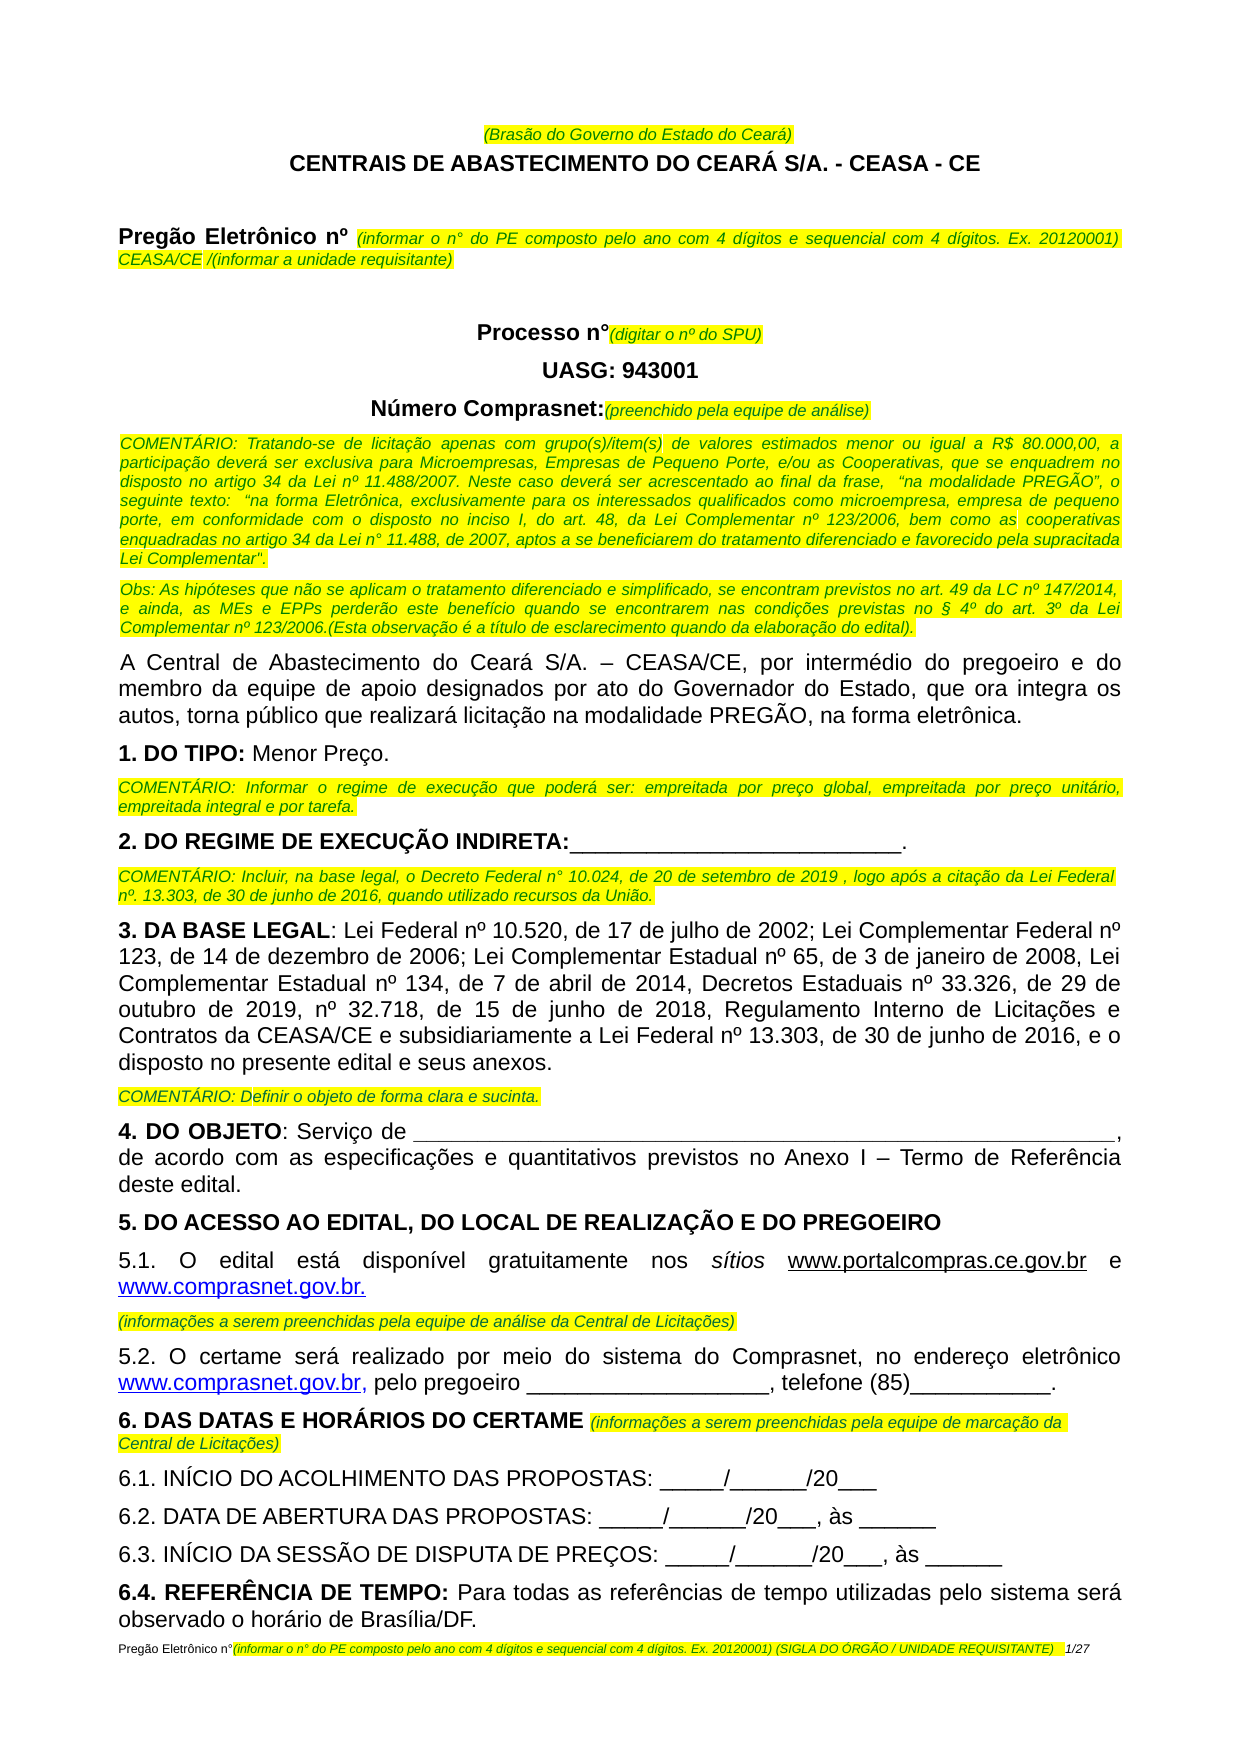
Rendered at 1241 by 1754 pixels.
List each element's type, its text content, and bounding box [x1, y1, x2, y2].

text Obs: As hipóteses que não se aplicam o tratamento diferenciado e simplificado, se encontram previstos no art. 49 da LC nº 147/2014, e ainda, as MEs e EPPs perderão este benefício quando se encontrarem nas condições previstas no § 4º do art. 3º da Lei Complementar nº 123/2006.(Esta observação é a título de esclarecimento quando da elaboração do edital). [120, 579, 1122, 637]
text Número Comprasnet:(preenchido pela equipe de análise) [119, 395, 1122, 422]
text 5.2. O certame será realizado por meio do sistema do Comprasnet, no endereço eletrônico www.comprasnet.gov.br, pelo pregoeiro ___________________, telefone (85)___________. [118, 1343, 1122, 1395]
text COMENTÁRIO: Tratando-se de licitação apenas com grupo(s)/item(s) de valores estimados menor ou igual a R$ 80.000,00, a participação deverá ser exclusiva para Microempresas, Empresas de Pequeno Porte, e/ou as Cooperativas, que se enquadrem no disposto no artigo 34 da Lei nº 11.488/2007. Neste caso deverá ser acrescentado ao final da frase, “na modalidade PREGÃO”, o seguinte texto: “na forma Eletrônica, exclusivamente para os interessados qualificados como microempresa, empresa de pequeno porte, em conformidade com o disposto no inciso I, do art. 48, da Lei Complementar nº 123/2006, bem como as cooperativas enquadradas no artigo 34 da Lei n° 11.488, de 2007, aptos a se beneficiarem do tratamento diferenciado e favorecido pela supracitada Lei Complementar". [120, 433, 1122, 568]
text UASG: 943001 [118, 357, 1122, 383]
text Processo n°(digitar o nº do SPU) [118, 319, 1122, 345]
text 4. DO OBJETO: Serviço de _______________________________________________________, de acordo com as especificações e quantitativos previstos no Anexo I – Termo de Referência deste edital. [118, 1118, 1122, 1197]
text 6. DAS DATAS E HORÁRIOS DO CERTAME (informações a serem preenchidas pela equipe de marcação da Central de Licitações) [118, 1407, 1122, 1453]
text 6.1. INÍCIO DO ACOLHIMENTO DAS PROPOSTAS: _____/______/20___ [118, 1464, 1122, 1491]
text 3. DA BASE LEGAL: Lei Federal nº 10.520, de 17 de julho de 2002; Lei Complementar Federal nº 123, de 14 de dezembro de 2006; Lei Complementar Estadual nº 65, de 3 de janeiro de 2008, Lei Complementar Estadual nº 134, de 7 de abril de 2014, Decretos Estaduais nº 33.326, de 29 de outubro de 2019, nº 32.718, de 15 de junho de 2018, Regulamento Interno de Licitações e Contratos da CEASA/CE e subsidiariamente a Lei Federal nº 13.303, de 30 de junho de 2016, e o disposto no presente edital e seus anexos. [118, 917, 1122, 1075]
text 6.3. INÍCIO DA SESSÃO DE DISPUTA DE PREÇOS: _____/______/20___, às ______ [118, 1541, 1122, 1567]
text 6.4. REFERÊNCIA DE TEMPO: Para todas as referências de tempo utilizadas pelo sistema será observado o horário de Brasília/DF. [118, 1579, 1122, 1632]
text 5. DO ACESSO AO EDITAL, DO LOCAL DE REALIZAÇÃO E DO PREGOEIRO [118, 1209, 1122, 1235]
text Pregão Eletrônico nº (informar o n° do PE composto pelo ano com 4 dígitos e sequencial com 4 dígitos. Ex. 20120001) CEASA/CE /(informar a unidade requisitante) [118, 223, 1122, 269]
text (informações a serem preenchidas pela equipe de análise da Central de Licitações) [118, 1312, 1122, 1331]
text COMENTÁRIO: Incluir, na base legal, o Decreto Federal n° 10.024, de 20 de setembro de 2019 , logo após a citação da Lei Federal nº. 13.303, de 30 de junho de 2016, quando utilizado recursos da União. [118, 867, 1116, 905]
text 6.2. DATA DE ABERTURA DAS PROPOSTAS: _____/______/20___, às ______ [118, 1503, 1122, 1529]
text 5.1. O edital está disponível gratuitamente nos sítios www.portalcompras.ce.gov.br e www.comprasnet.gov.br. [118, 1247, 1122, 1300]
text COMENTÁRIO: Informar o regime de execução que poderá ser: empreitada por preço global, empreitada por preço unitário, empreitada integral e por tarefa. [118, 778, 1123, 816]
text 2. DO REGIME DE EXECUÇÃO INDIRETA:__________________________. [118, 828, 1122, 855]
text COMENTÁRIO: Definir o objeto de forma clara e sucinta. [118, 1087, 1122, 1106]
text 1. DO TIPO: Menor Preço. [118, 740, 1122, 766]
text A Central de Abastecimento do Ceará S/A. – CEASA/CE, por intermédio do pregoeiro e do membro da equipe de apoio designados por ato do Governador do Estado, que ora integra os autos, torna público que realizará licitação na modalidade PREGÃO, na forma eletrônica. [118, 649, 1122, 728]
